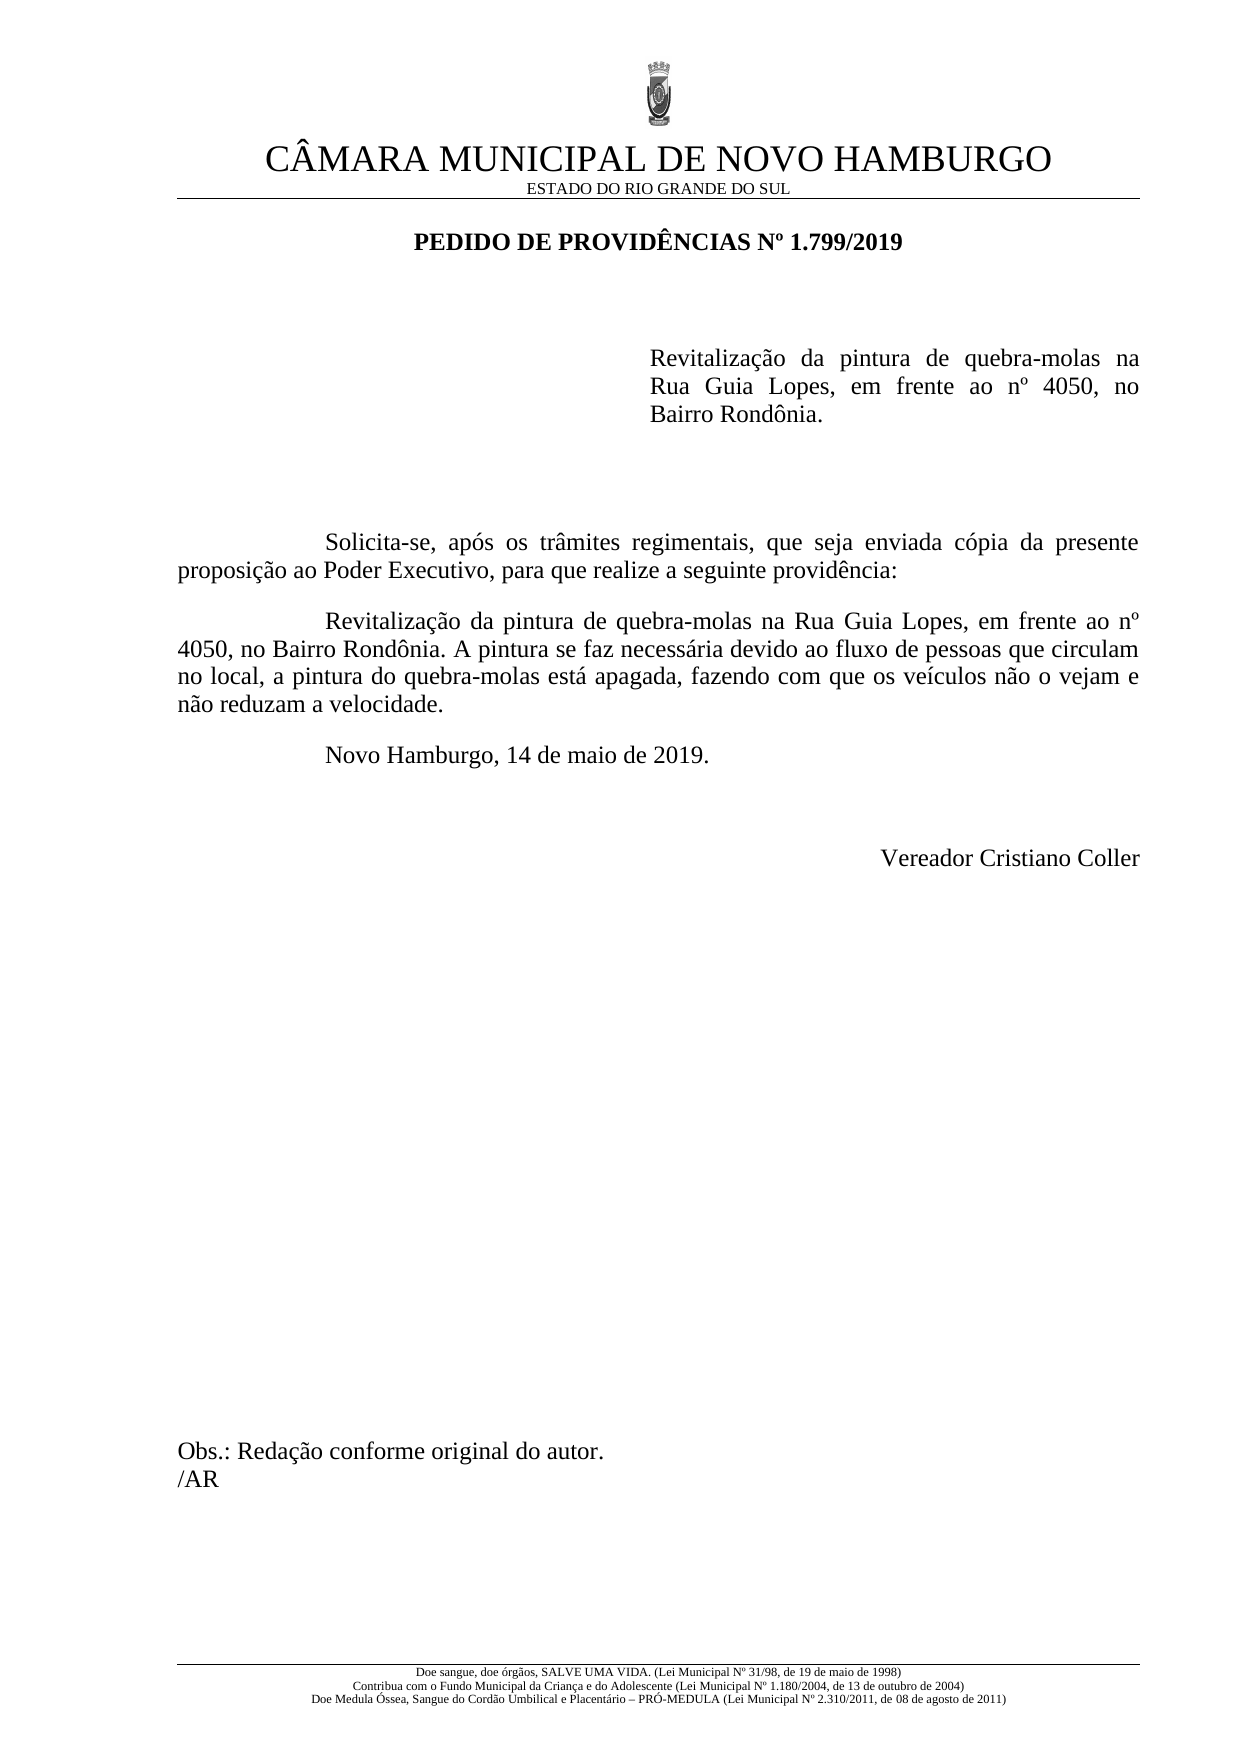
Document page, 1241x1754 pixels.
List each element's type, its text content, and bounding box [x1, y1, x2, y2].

text Obs.: Redação conforme original do autor. [177, 1437, 1140, 1465]
text Novo Hamburgo, 14 de maio de 2019. [177, 741, 1140, 769]
text Solicita-se, após os trâmites regimentais, que seja enviada cópia da presente proposição ao Poder Executivo, para que realize a seguinte providência: [177, 528, 1140, 583]
text Vereador Cristiano Coller [177, 844, 1140, 872]
text Revitalização da pintura de quebra-molas na Rua Guia Lopes, em frente ao nº 4050, no Bairro Rondônia. [649, 344, 1140, 428]
text /AR [177, 1465, 1140, 1493]
text PEDIDO DE PROVIDÊNCIAS Nº 1.799/2019 [177, 228, 1140, 256]
text Revitalização da pintura de quebra-molas na Rua Guia Lopes, em frente ao nº 4050, no Bairro Rondônia. A pintura se faz necessária devido ao fluxo de pessoas que circulam no local, a pintura do quebra-molas está apagada, fazendo com que os veículos não o vejam e não reduzam a velocidade. [177, 607, 1140, 718]
